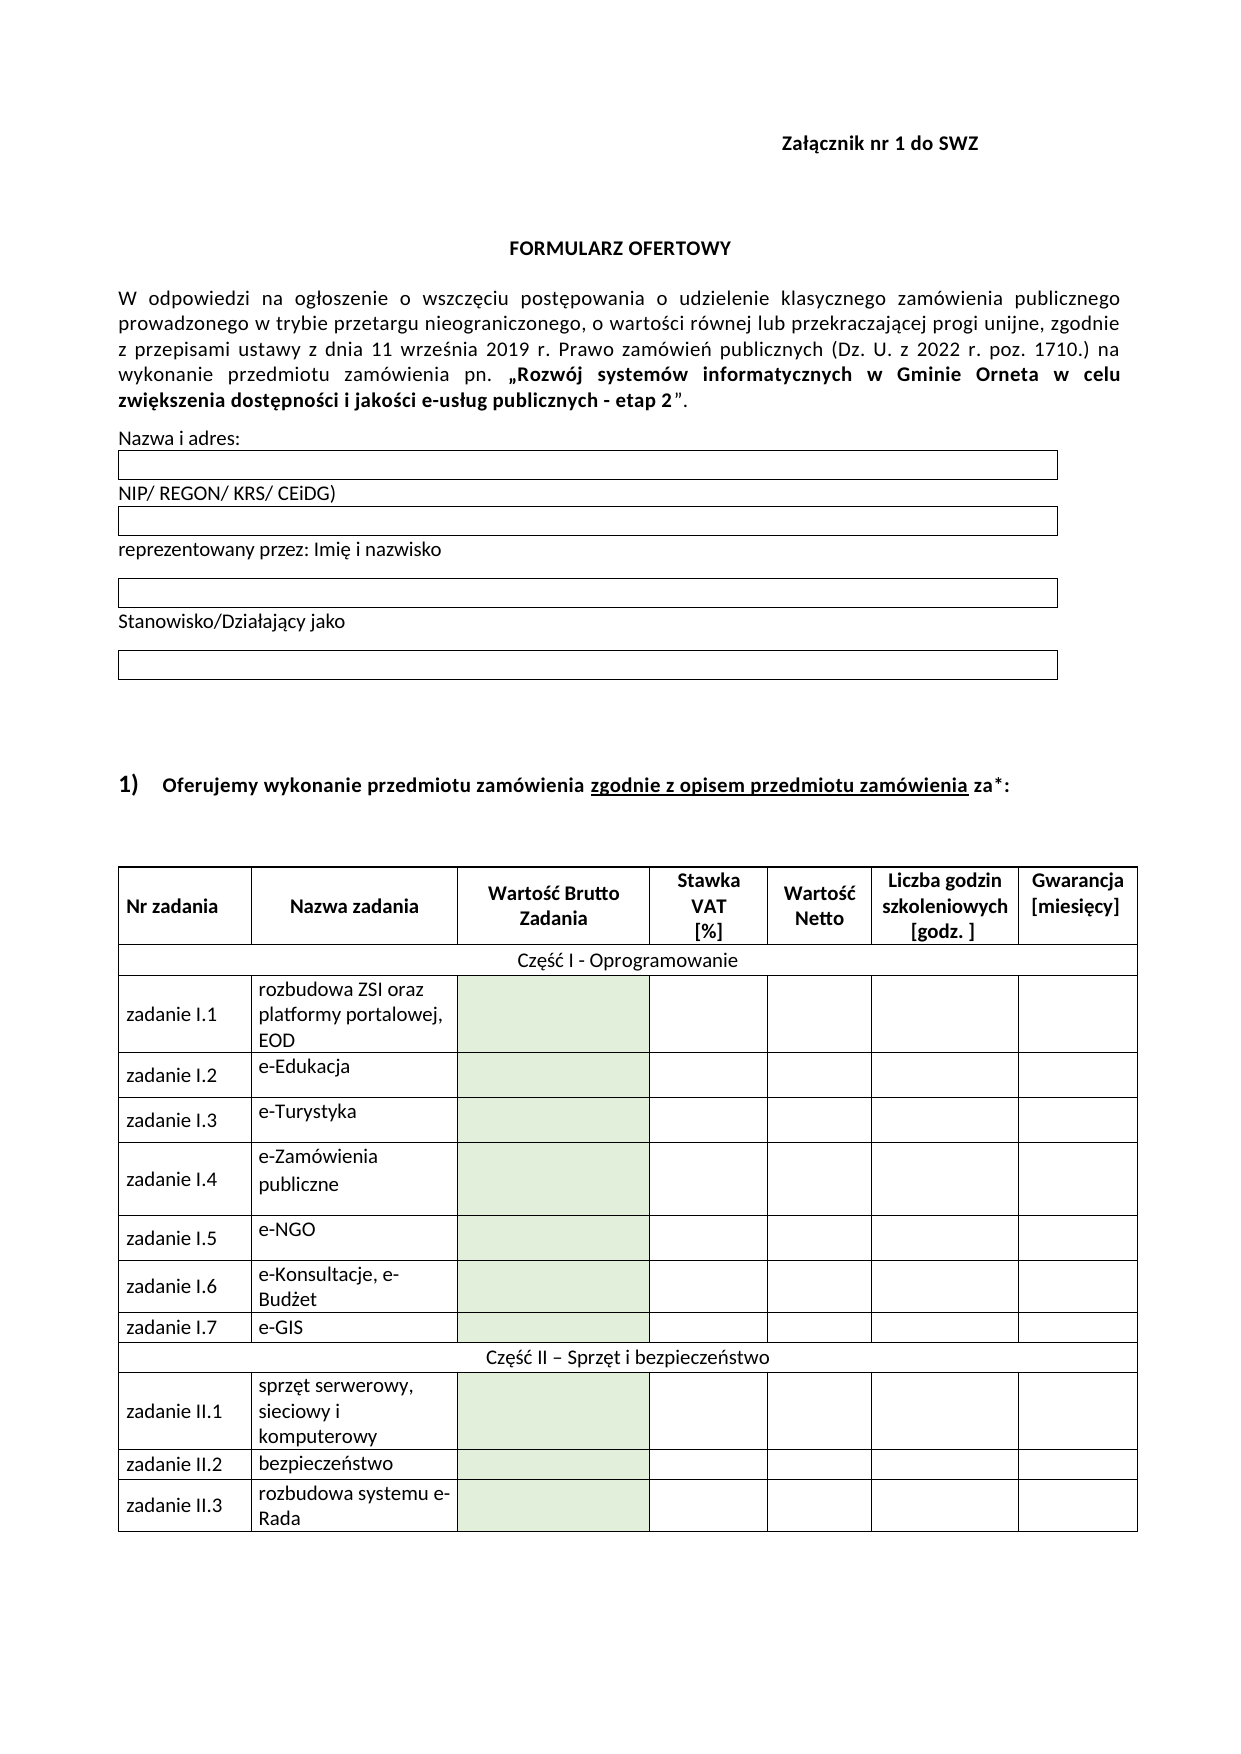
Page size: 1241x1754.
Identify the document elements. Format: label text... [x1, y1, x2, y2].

table_cell [650, 1373, 767, 1449]
table_cell [872, 1480, 1018, 1531]
table_header [119, 451, 1057, 479]
table_cell [768, 1143, 871, 1215]
text FORMULARZ OFERTOWY [118, 235, 1122, 260]
table_cell zadanie I.5 [119, 1216, 251, 1260]
table_cell zadanie I.1 [119, 976, 251, 1052]
table_cell [650, 1143, 767, 1215]
table_cell zadanie II.2 [119, 1450, 251, 1479]
table_cell [768, 1480, 871, 1531]
table_cell [872, 1373, 1018, 1449]
table_cell rozbudowa ZSI oraz platformy portalowej, EOD [252, 976, 457, 1052]
table_cell [1019, 1143, 1137, 1215]
table_cell [650, 1480, 767, 1531]
table_cell [458, 1480, 649, 1531]
table_header Liczba godzin szkoleniowych [godz. ] [872, 868, 1018, 944]
table_header [119, 507, 1057, 535]
table_cell zadanie I.6 [119, 1261, 251, 1312]
text Nazwa i adres: [118, 425, 1122, 450]
table_cell rozbudowa systemu e-Rada [252, 1480, 457, 1531]
table_header [119, 579, 1057, 607]
text Załącznik nr 1 do SWZ [782, 131, 1122, 156]
table_cell [650, 1450, 767, 1479]
table_cell [650, 1053, 767, 1097]
table_cell [650, 1216, 767, 1260]
table_cell [872, 1450, 1018, 1479]
table_cell e-Konsultacje, e-Budżet [252, 1261, 457, 1312]
table_cell [1019, 1373, 1137, 1449]
table_cell [1019, 976, 1137, 1052]
text Stanowisko/Działający jako [118, 608, 1122, 633]
table_cell bezpieczeństwo [252, 1450, 457, 1479]
table_cell e-Turystyka [252, 1098, 457, 1142]
table_cell [872, 1313, 1018, 1342]
table_cell e-Zamówienia publiczne [252, 1143, 457, 1215]
table_cell [872, 1098, 1018, 1142]
table_cell [1019, 1098, 1137, 1142]
table_cell zadanie II.3 [119, 1480, 251, 1531]
table_cell zadanie II.1 [119, 1373, 251, 1449]
table_cell [768, 1373, 871, 1449]
table_cell [768, 1450, 871, 1479]
table_cell e-GIS [252, 1313, 457, 1342]
table_cell [1019, 1450, 1137, 1479]
table_cell [458, 1098, 649, 1142]
table_cell [458, 1313, 649, 1342]
table_header Wartość Brutto Zadania [458, 868, 649, 944]
table_cell [458, 1053, 649, 1097]
table_cell e-NGO [252, 1216, 457, 1260]
table_header Nazwa zadania [252, 868, 457, 944]
table_cell sprzęt serwerowy, sieciowy i komputerowy [252, 1373, 457, 1449]
table_cell [1019, 1216, 1137, 1260]
table_cell [768, 1216, 871, 1260]
table_cell [650, 1313, 767, 1342]
table_header [119, 651, 1057, 679]
table_cell [872, 1053, 1018, 1097]
table_cell [1019, 1313, 1137, 1342]
table_cell Część I - Oprogramowanie [119, 945, 1137, 975]
table_cell [872, 1143, 1018, 1215]
table_cell [872, 1261, 1018, 1312]
table_cell [768, 1313, 871, 1342]
list Oferujemy wykonanie przedmiotu zamówienia zgodnie z opisem przedmiotu zamówienia za*: [118, 768, 1122, 799]
table_cell zadanie I.2 [119, 1053, 251, 1097]
table_cell [768, 976, 871, 1052]
table_cell zadanie I.7 [119, 1313, 251, 1342]
table_header Nr zadania [119, 868, 251, 944]
table_cell e-Edukacja [252, 1053, 457, 1097]
table_cell [458, 976, 649, 1052]
table_cell [872, 1216, 1018, 1260]
table_header Wartość Netto [768, 868, 871, 944]
text NIP/ REGON/ KRS/ CEiDG) [118, 480, 1122, 506]
table_cell [872, 976, 1018, 1052]
table_cell [768, 1098, 871, 1142]
table_cell [458, 1450, 649, 1479]
table_cell [458, 1373, 649, 1449]
table_cell [650, 1261, 767, 1312]
table_cell [1019, 1261, 1137, 1312]
table_cell [650, 1098, 767, 1142]
table_cell [458, 1216, 649, 1260]
table_cell [458, 1143, 649, 1215]
table_cell Część II – Sprzęt i bezpieczeństwo [119, 1343, 1137, 1372]
table_cell zadanie I.4 [119, 1143, 251, 1215]
table_cell [458, 1261, 649, 1312]
table_header Gwarancja [miesięcy] [1019, 868, 1137, 944]
table_cell [768, 1261, 871, 1312]
text W odpowiedzi na ogłoszenie o wszczęciu postępowania o udzielenie klasycznego zamówienia publicznego prowadzonego w trybie przetargu nieograniczonego, o wartości równej lub przekraczającej progi unijne, zgodnie z przepisami ustawy z dnia 11 września 2019 r. Prawo zamówień publicznych (Dz. U. z 2022 r. poz. 1710.) na wykonanie przedmiotu zamówienia pn. „Rozwój systemów informatycznych w Gminie Orneta w celu zwiększenia dostępności i jakości e-usług publicznych - etap 2”. [118, 285, 1122, 412]
table_cell [650, 976, 767, 1052]
text reprezentowany przez: Imię i nazwisko [118, 536, 1122, 561]
table_cell zadanie I.3 [119, 1098, 251, 1142]
table_cell [1019, 1480, 1137, 1531]
table_header Stawka VAT [%] [650, 868, 767, 944]
table_cell [1019, 1053, 1137, 1097]
table_cell [768, 1053, 871, 1097]
